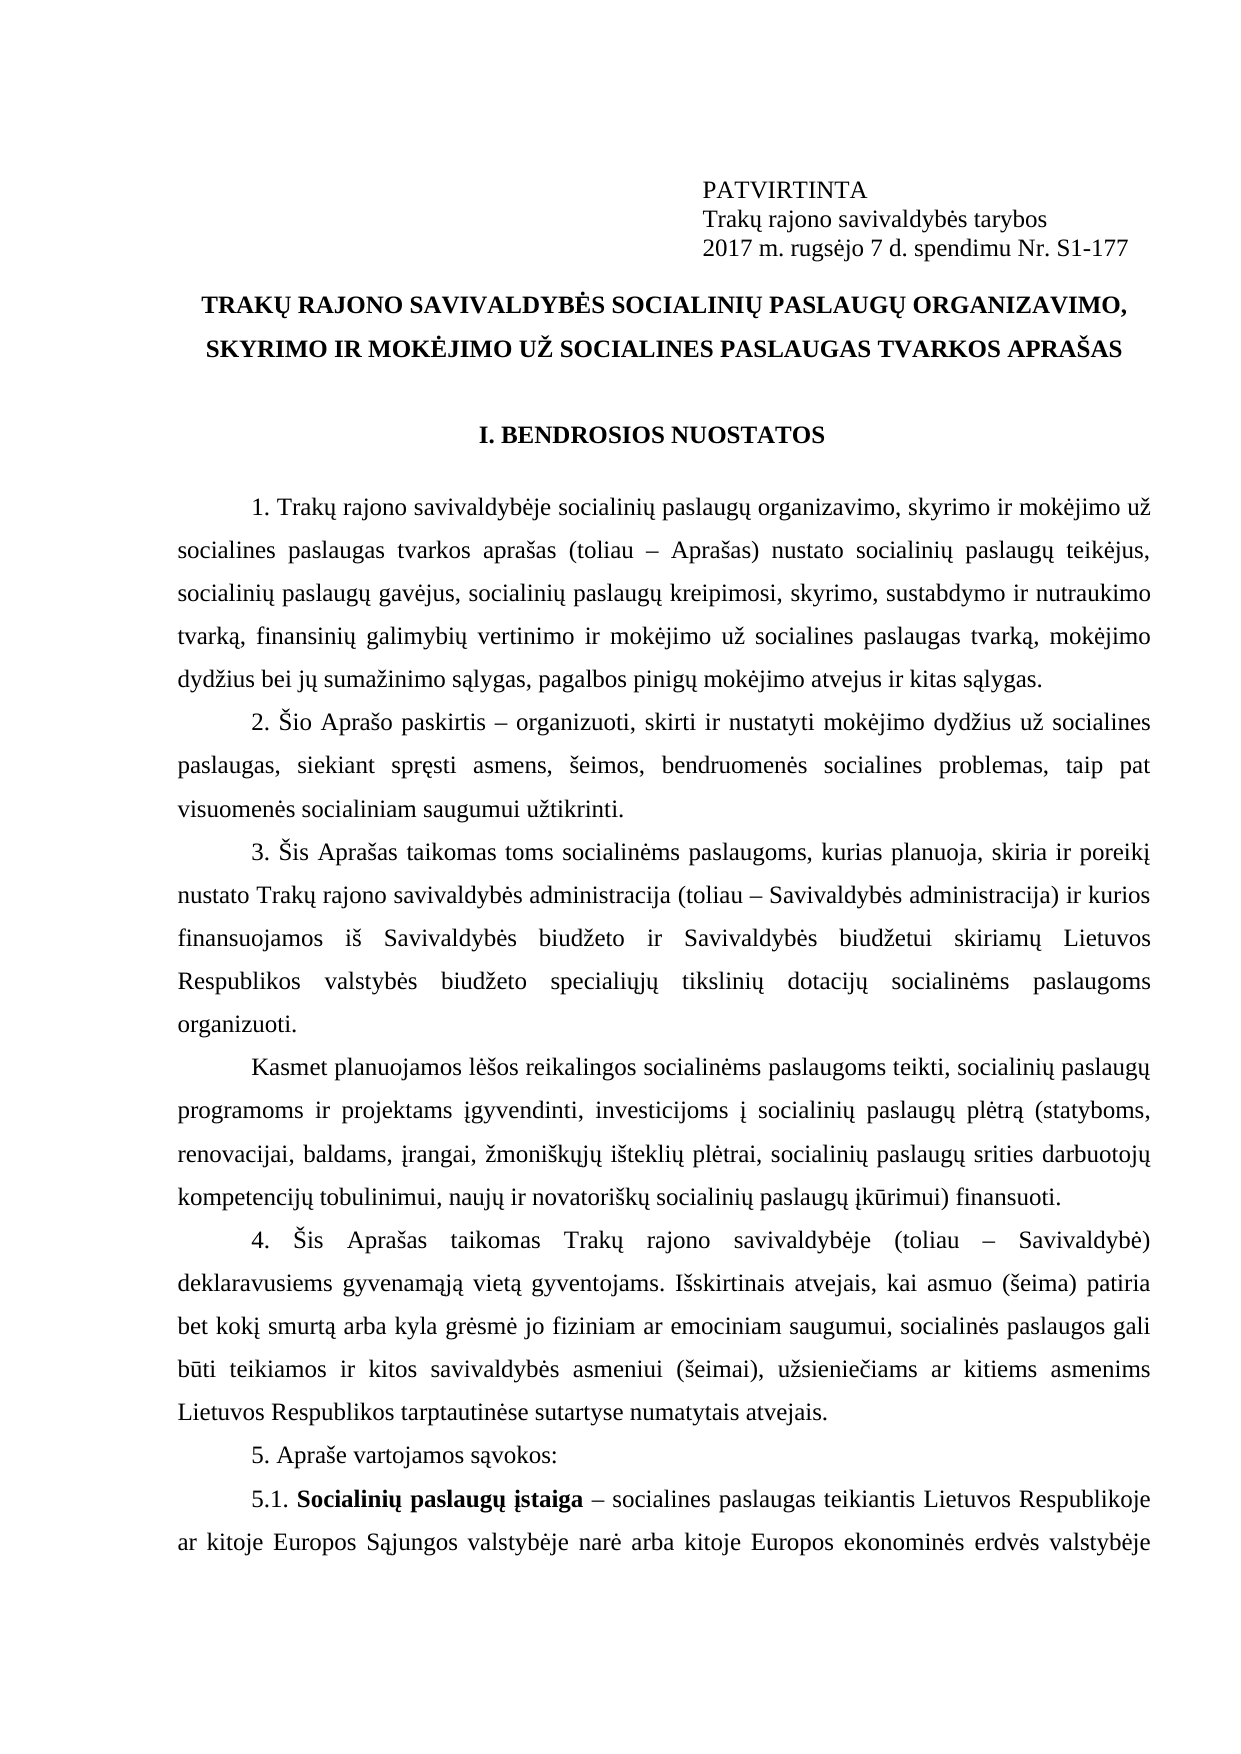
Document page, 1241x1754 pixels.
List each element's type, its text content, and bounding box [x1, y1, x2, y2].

text 4. Šis Aprašas taikomas Trakų rajono savivaldybėje (toliau – Savivaldybė) deklaravusiems gyvenamąją vietą gyventojams. Išskirtinais atvejais, kai asmuo (šeima) patiria bet kokį smurtą arba kyla grėsmė jo fiziniam ar emociniam saugumui, socialinės paslaugos gali būti teikiamos ir kitos savivaldybės asmeniui (šeimai), užsieniečiams ar kitiems asmenims Lietuvos Respublikos tarptautinėse sutartyse numatytais atvejais. [177, 1225, 1152, 1426]
text 2. Šio Aprašo paskirtis – organizuoti, skirti ir nustatyti mokėjimo dydžius už socialines paslaugas, siekiant spręsti asmens, šeimos, bendruomenės socialines problemas, taip pat visuomenės socialiniam saugumui užtikrinti. [177, 707, 1152, 822]
text 3. Šis Aprašas taikomas toms socialinėms paslaugoms, kurias planuoja, skiria ir poreikį nustato Trakų rajono savivaldybės administracija (toliau – Savivaldybės administracija) ir kurios finansuojamos iš Savivaldybės biudžeto ir Savivaldybės biudžetui skiriamų Lietuvos Respublikos valstybės biudžeto specialiųjų tikslinių dotacijų socialinėms paslaugoms organizuoti. [177, 837, 1152, 1038]
text PATVIRTINTA [642, 176, 1152, 204]
text 1. Trakų rajono savivaldybėje socialinių paslaugų organizavimo, skyrimo ir mokėjimo už socialines paslaugas tvarkos aprašas (toliau – Aprašas) nustato socialinių paslaugų teikėjus, socialinių paslaugų gavėjus, socialinių paslaugų kreipimosi, skyrimo, sustabdymo ir nutraukimo tvarką, finansinių galimybių vertinimo ir mokėjimo už socialines paslaugas tvarką, mokėjimo dydžius bei jų sumažinimo sąlygas, pagalbos pinigų mokėjimo atvejus ir kitas sąlygas. [177, 492, 1152, 693]
text 5. Apraše vartojamos sąvokos: [177, 1441, 1152, 1469]
text TRAKŲ RAJONO SAVIVALDYBĖS SOCIALINIŲ PASLAUGŲ ORGANIZAVIMO, SKYRIMO IR MOKĖJIMO UŽ SOCIALINES PASLAUGAS TVARKOS APRAŠAS [177, 291, 1152, 362]
text 2017 m. rugsėjo 7 d. spendimu Nr. S1-177 [702, 233, 1152, 262]
text I. BENDROSIOS NUOSTATOS [215, 420, 1152, 449]
text Kasmet planuojamos lėšos reikalingos socialinėms paslaugoms teikti, socialinių paslaugų programoms ir projektams įgyvendinti, investicijoms į socialinių paslaugų plėtrą (statyboms, renovacijai, baldams, įrangai, žmoniškųjų išteklių plėtrai, socialinių paslaugų srities darbuotojų kompetencijų tobulinimui, naujų ir novatoriškų socialinių paslaugų įkūrimui) finansuoti. [177, 1052, 1152, 1211]
text Trakų rajono savivaldybės tarybos [567, 204, 1152, 233]
text 5.1. Socialinių paslaugų įstaiga – socialines paslaugas teikiantis Lietuvos Respublikoje ar kitoje Europos Sąjungos valstybėje narė arba kitoje Europos ekonominės erdvės valstybėje [177, 1484, 1152, 1556]
